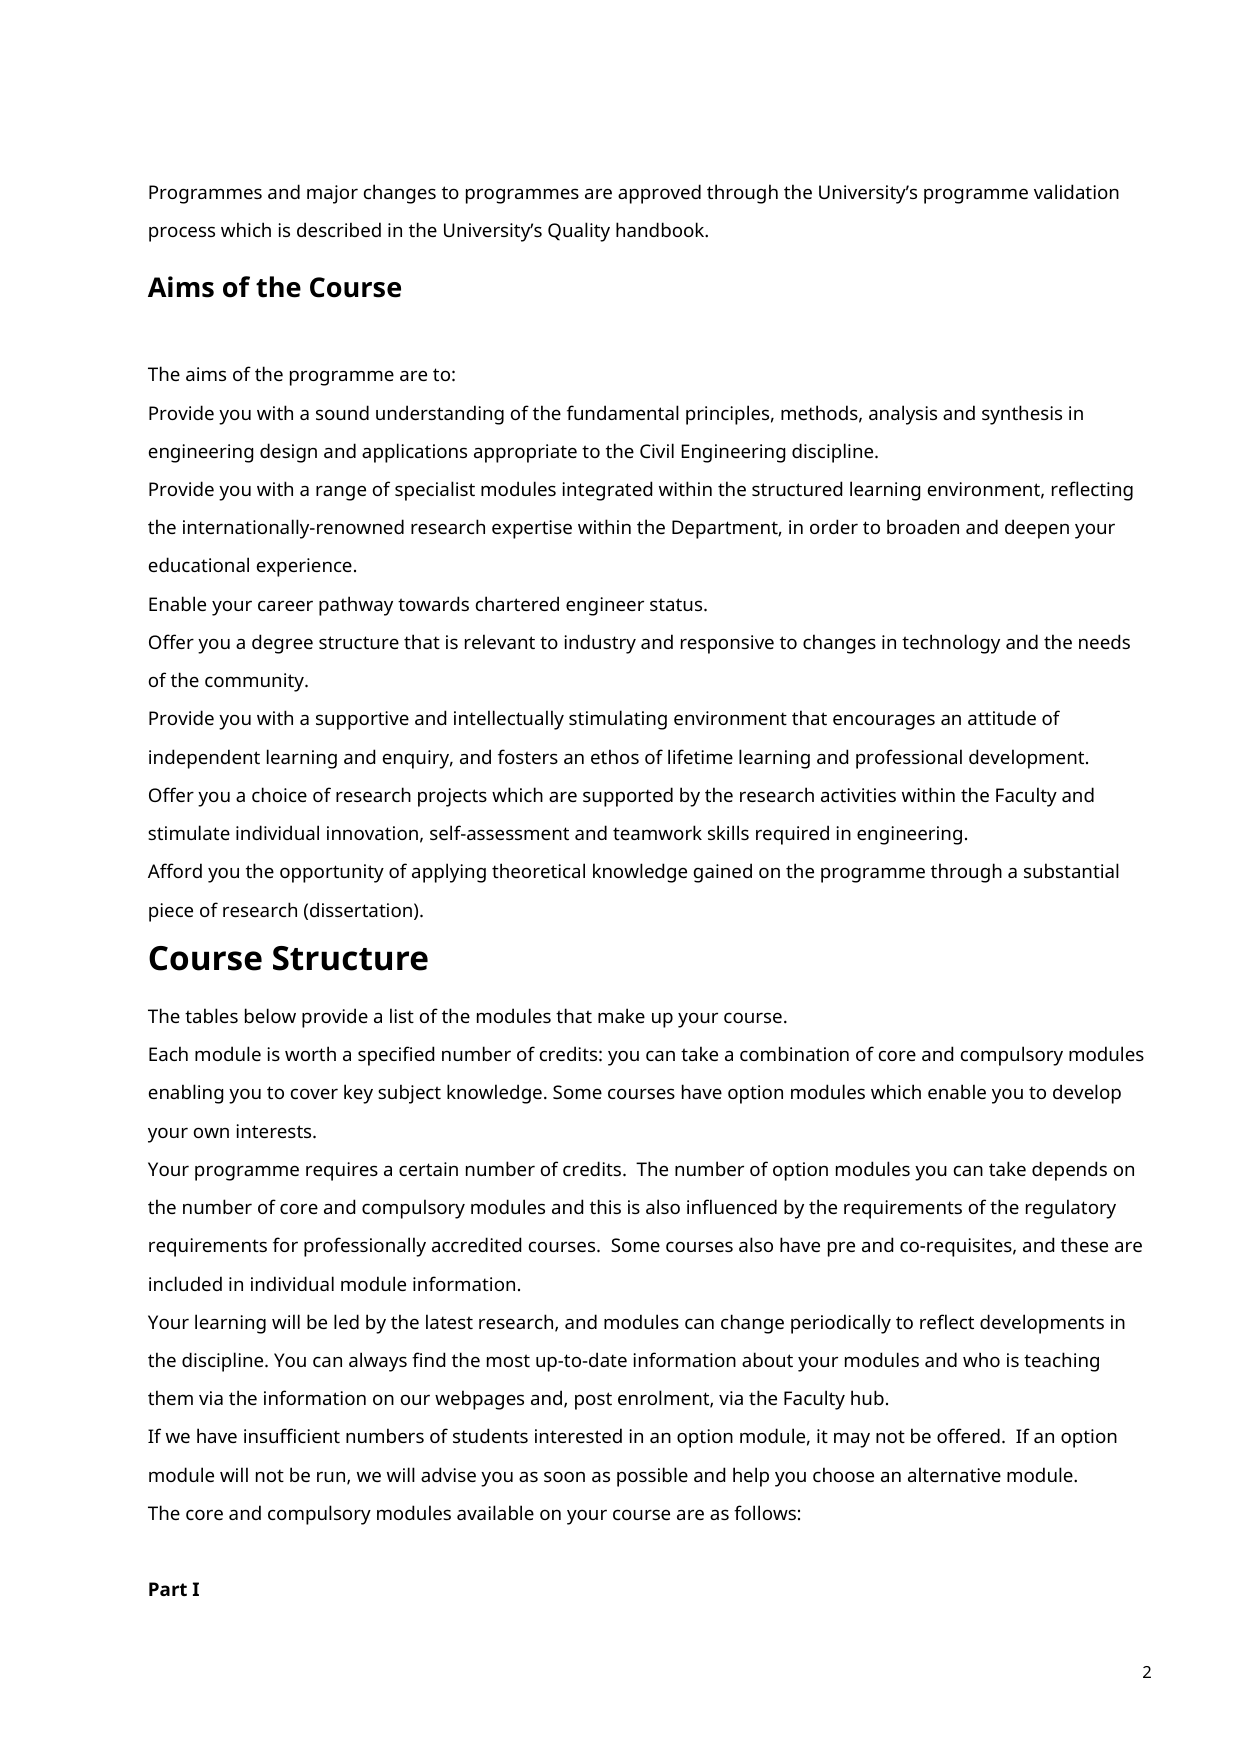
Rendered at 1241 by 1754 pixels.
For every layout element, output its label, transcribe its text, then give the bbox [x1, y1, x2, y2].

text Your learning will be led by the latest research, and modules can change periodically to reflect developments in the discipline. You can always find the most up-to-date information about your modules and who is teaching them via the information on our webpages and, post enrolment, via the Faculty hub. [148, 1309, 1152, 1411]
table_header Part I [136, 1539, 1152, 1613]
text The aims of the programme are to: Provide you with a sound understanding of the fundamental principles, methods, analysis and synthesis in engineering design and applications appropriate to the Civil Engineering discipline. Provide you with a range of specialist modules integrated within the structured learning environment, reflecting the internationally-renowned research expertise within the Department, in order to broaden and deepen your educational experience. Enable your career pathway towards chartered engineer status. Offer you a degree structure that is relevant to industry and responsive to changes in technology and the needs of the community. Provide you with a supportive and intellectually stimulating environment that encourages an attitude of independent learning and enquiry, and fosters an ethos of lifetime learning and professional development. Offer you a choice of research projects which are supported by the research activities within the Faculty and stimulate individual innovation, self-assessment and teamwork skills required in engineering. Afford you the opportunity of applying theoretical knowledge gained on the programme through a substantial piece of research (dissertation). [148, 362, 1152, 922]
text If we have insufficient numbers of students interested in an option module, it may not be offered. If an option module will not be run, we will advise you as soon as possible and help you choose an alternative module. [148, 1424, 1152, 1487]
subtitle Course Structure [148, 935, 1152, 981]
text Each module is worth a specified number of credits: you can take a combination of core and compulsory modules enabling you to cover key subject knowledge. Some courses have option modules which enable you to develop your own interests. [148, 1041, 1152, 1143]
text The tables below provide a list of the modules that make up your course. [148, 1003, 1152, 1029]
subtitle Aims of the Course [148, 268, 1152, 305]
text The core and compulsory modules available on your course are as follows: [148, 1500, 1152, 1526]
text Programmes and major changes to programmes are approved through the University’s programme validation process which is described in the University’s Quality handbook. [148, 141, 1152, 243]
text Your programme requires a certain number of credits. The number of option modules you can take depends on the number of core and compulsory modules and this is also influenced by the requirements of the regulatory requirements for professionally accredited courses. Some courses also have pre and co-requisites, and these are included in individual module information. [148, 1156, 1152, 1296]
